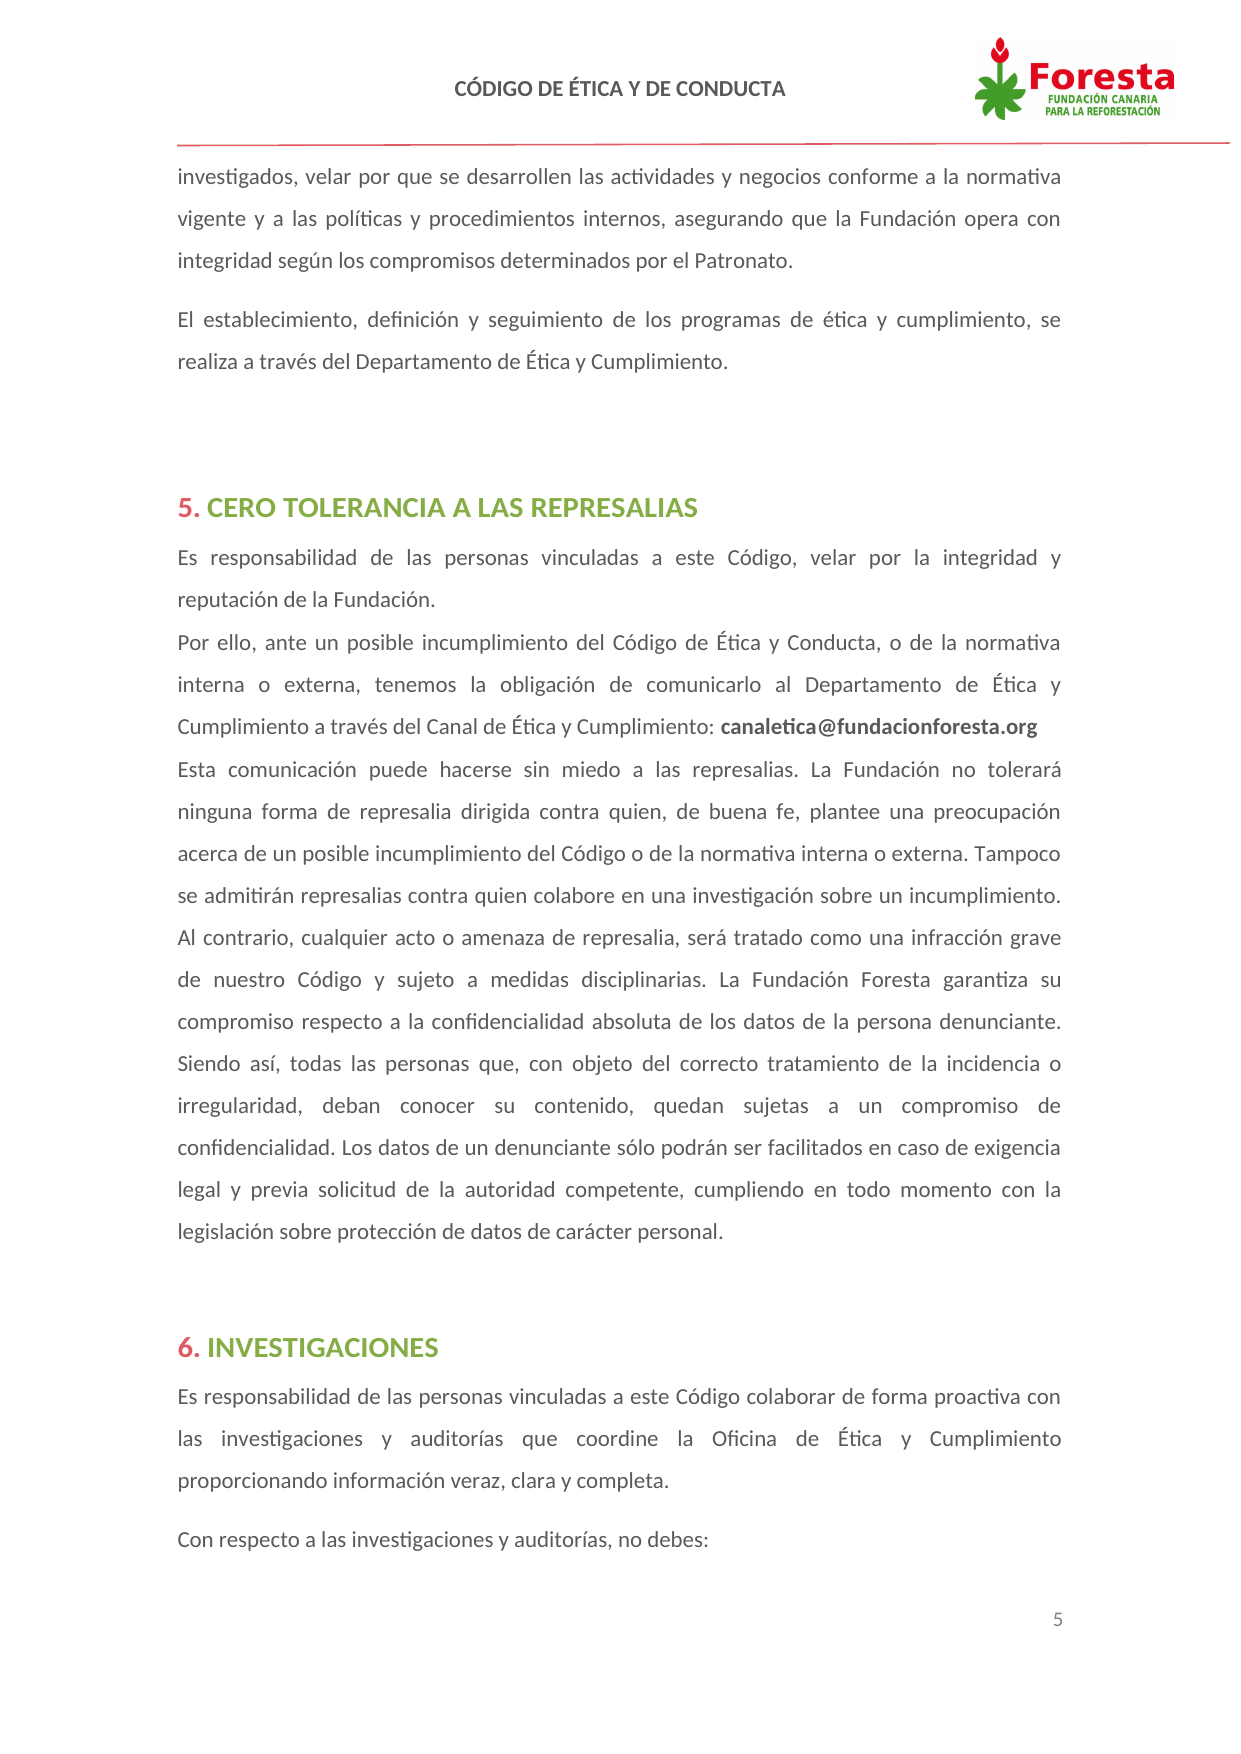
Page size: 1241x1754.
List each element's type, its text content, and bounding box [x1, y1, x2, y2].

text Es responsabilidad de las personas vinculadas a este Código, velar por la integridad y reputación de la Fundación. [177, 543, 1063, 613]
text Con respecto a las investigaciones y auditorías, no debes: [177, 1525, 1063, 1553]
text investigados, velar por que se desarrollen las actividades y negocios conforme a la normativa vigente y a las políticas y procedimientos internos, asegurando que la Fundación opera con integridad según los compromisos determinados por el Patronato. [177, 162, 1063, 274]
text Es responsabilidad de las personas vinculadas a este Código colaborar de forma proactiva con las investigaciones y auditorías que coordine la Oficina de Ética y Cumplimiento proporcionando información veraz, clara y completa. [177, 1382, 1063, 1494]
text Por ello, ante un posible incumplimiento del Código de Ética y Conducta, o de la normativa interna o externa, tenemos la obligación de comunicarlo al Departamento de Ética y Cumplimiento a través del Canal de Ética y Cumplimiento: canaletica@fundacionforesta.org [177, 628, 1063, 740]
list INVESTIGACIONES [177, 1329, 1063, 1365]
text El establecimiento, definición y seguimiento de los programas de ética y cumplimiento, se realiza a través del Departamento de Ética y Cumplimiento. [177, 305, 1063, 375]
text Esta comunicación puede hacerse sin miedo a las represalias. La Fundación no tolerará ninguna forma de represalia dirigida contra quien, de buena fe, plantee una preocupación acerca de un posible incumplimiento del Código o de la normativa interna o externa. Tampoco se admitirán represalias contra quien colabore en una investigación sobre un incumplimiento. Al contrario, cualquier acto o amenaza de represalia, será tratado como una infracción grave de nuestro Código y sujeto a medidas disciplinarias. La Fundación Foresta garantiza su compromiso respecto a la confidencialidad absoluta de los datos de la persona denunciante. Siendo así, todas las personas que, con objeto del correcto tratamiento de la incidencia o irregularidad, deban conocer su contenido, quedan sujetas a un compromiso de confidencialidad. Los datos de un denunciante sólo podrán ser facilitados en caso de exigencia legal y previa solicitud de la autoridad competente, cumpliendo en todo momento con la legislación sobre protección de datos de carácter personal. [177, 755, 1063, 1245]
list CERO TOLERANCIA A LAS REPRESALIAS [177, 489, 1063, 525]
